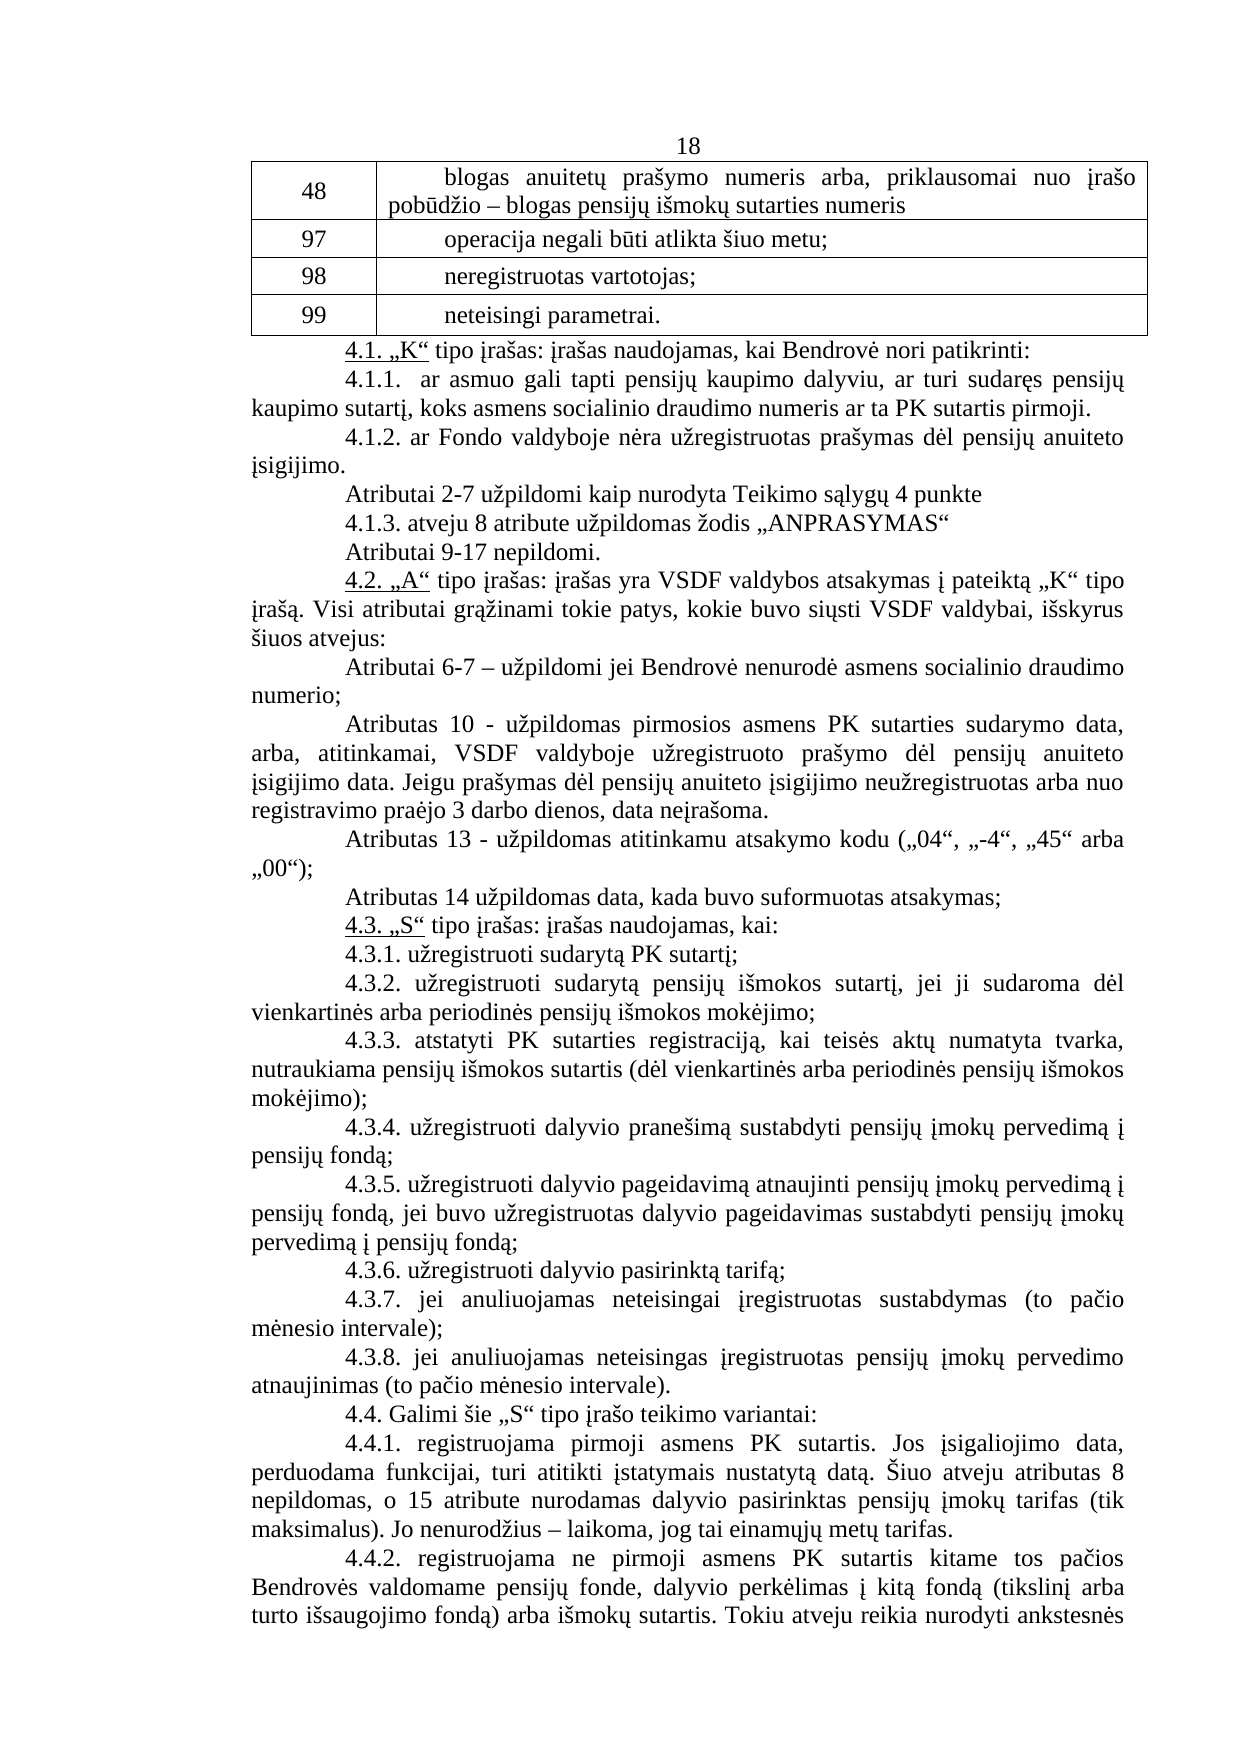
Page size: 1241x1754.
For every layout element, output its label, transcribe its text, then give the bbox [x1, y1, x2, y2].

text Atributai 2-7 užpildomi kaip nurodyta Teikimo sąlygų 4 punkte [251, 479, 1125, 508]
text Atributas 13 - užpildomas atitinkamu atsakymo kodu („04“, „-4“, „45“ arba „00“); [251, 824, 1125, 882]
text 4.1.2. ar Fondo valdyboje nėra užregistruotas prašymas dėl pensijų anuiteto įsigijimo. [251, 422, 1125, 479]
table_cell operacija negali būti atlikta šiuo metu; [377, 220, 1147, 257]
text 4.3.6. užregistruoti dalyvio pasirinktą tarifą; [251, 1256, 1125, 1284]
text 4.3.8. jei anuliuojamas neteisingas įregistruotas pensijų įmokų pervedimo atnaujinimas (to pačio mėnesio intervale). [251, 1342, 1125, 1399]
text Atributai 6-7 – užpildomi jei Bendrovė nenurodė asmens socialinio draudimo numerio; [251, 652, 1125, 709]
text 4.3.4. užregistruoti dalyvio pranešimą sustabdyti pensijų įmokų pervedimą į pensijų fondą; [251, 1112, 1125, 1169]
text 4.3.3. atstatyti PK sutarties registraciją, kai teisės aktų numatyta tvarka, nutraukiama pensijų išmokos sutartis (dėl vienkartinės arba periodinės pensijų išmokos mokėjimo); [251, 1026, 1125, 1112]
text 4.4.1. registruojama pirmoji asmens PK sutartis. Jos įsigaliojimo data, perduodama funkcijai, turi atitikti įstatymais nustatytą datą. Šiuo atveju atributas 8 nepildomas, o 15 atribute nurodamas dalyvio pasirinktas pensijų įmokų tarifas (tik maksimalus). Jo nenurodžius – laikoma, jog tai einamųjų metų tarifas. [251, 1428, 1125, 1543]
table_cell 48 [252, 162, 376, 219]
text 4.3.5. užregistruoti dalyvio pageidavimą atnaujinti pensijų įmokų pervedimą į pensijų fondą, jei buvo užregistruotas dalyvio pageidavimas sustabdyti pensijų įmokų pervedimą į pensijų fondą; [251, 1169, 1125, 1256]
text 4.4.2. registruojama ne pirmoji asmens PK sutartis kitame tos pačios Bendrovės valdomame pensijų fonde, dalyvio perkėlimas į kitą fondą (tikslinį arba turto išsaugojimo fondą) arba išmokų sutartis. Tokiu atveju reikia nurodyti ankstesnės [251, 1543, 1125, 1629]
text 4.3.1. užregistruoti sudarytą PK sutartį; [251, 939, 1125, 968]
text 4.1.3. atveju 8 atribute užpildomas žodis „ANPRASYMAS“ [251, 508, 1125, 537]
text 4.3. „S“ tipo įrašas: įrašas naudojamas, kai: [251, 911, 1125, 939]
text 4.2. „A“ tipo įrašas: įrašas yra VSDF valdybos atsakymas į pateiktą „K“ tipo įrašą. Visi atributai grąžinami tokie patys, kokie buvo siųsti VSDF valdybai, išskyrus šiuos atvejus: [251, 566, 1125, 652]
table_cell 97 [252, 220, 376, 257]
text 4.3.2. užregistruoti sudarytą pensijų išmokos sutartį, jei ji sudaroma dėl vienkartinės arba periodinės pensijų išmokos mokėjimo; [251, 968, 1125, 1026]
table_cell 99 [252, 295, 376, 334]
text Atributas 10 - užpildomas pirmosios asmens PK sutarties sudarymo data, arba, atitinkamai, VSDF valdyboje užregistruoto prašymo dėl pensijų anuiteto įsigijimo data. Jeigu prašymas dėl pensijų anuiteto įsigijimo neužregistruotas arba nuo registravimo praėjo 3 darbo dienos, data neįrašoma. [251, 709, 1125, 824]
table_cell blogas anuitetų prašymo numeris arba, priklausomai nuo įrašo pobūdžio – blogas pensijų išmokų sutarties numeris [377, 162, 1147, 219]
text Atributai 9-17 nepildomi. [251, 537, 1125, 566]
text 4.1.1. ar asmuo gali tapti pensijų kaupimo dalyviu, ar turi sudaręs pensijų kaupimo sutartį, koks asmens socialinio draudimo numeris ar ta PK sutartis pirmoji. [251, 364, 1125, 422]
text Atributas 14 užpildomas data, kada buvo suformuotas atsakymas; [251, 882, 1125, 911]
text 4.4. Galimi šie „S“ tipo įrašo teikimo variantai: [251, 1399, 1125, 1428]
table_cell 98 [252, 258, 376, 294]
text 4.3.7. jei anuliuojamas neteisingai įregistruotas sustabdymas (to pačio mėnesio intervale); [251, 1284, 1125, 1342]
table_cell neteisingi parametrai. [377, 295, 1147, 334]
table_cell neregistruotas vartotojas; [377, 258, 1147, 294]
text 4.1. „K“ tipo įrašas: įrašas naudojamas, kai Bendrovė nori patikrinti: [251, 336, 1125, 364]
